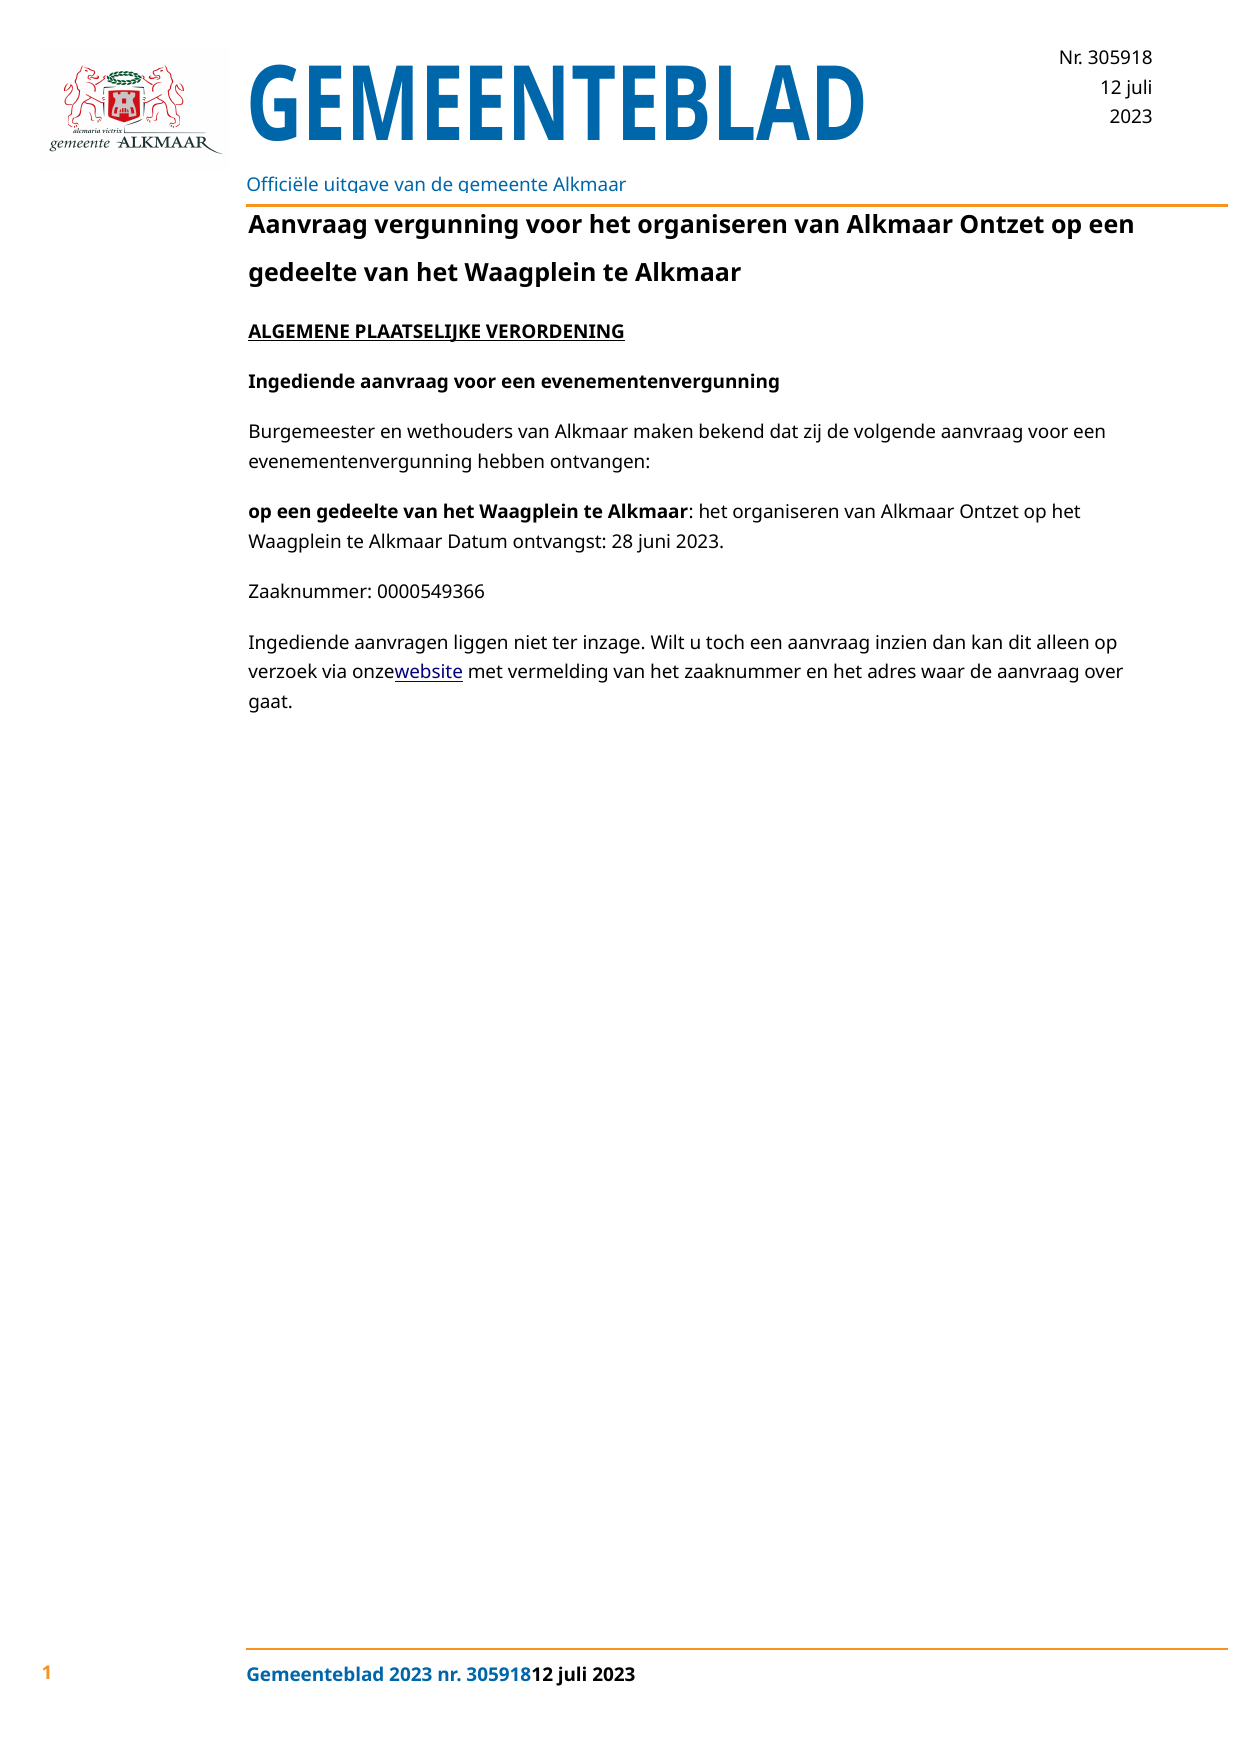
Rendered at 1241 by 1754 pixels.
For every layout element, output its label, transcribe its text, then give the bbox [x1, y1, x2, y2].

text Ingediende aanvragen liggen niet ter inzage. Wilt u toch een aanvraag inzien dan kan dit alleen op verzoek via onzewebsite met vermelding van het zaaknummer en het adres waar de aanvraag over gaat. [248, 629, 1152, 714]
text Aanvraag vergunning voor het organiseren van Alkmaar Ontzet op een gedeelte van het Waagplein te Alkmaar [248, 207, 1152, 288]
text Burgemeester en wethouders van Alkmaar maken bekend dat zij de volgende aanvraag voor een evenementenvergunning hebben ontvangen: [248, 419, 1152, 474]
picture [41, 47, 231, 172]
text op een gedeelte van het Waagplein te Alkmaar: het organiseren van Alkmaar Ontzet op het Waagplein te Alkmaar Datum ontvangst: 28 juni 2023. [248, 499, 1152, 554]
text Ingediende aanvraag voor een evenementenvergunning [248, 368, 1152, 394]
text ALGEMENE PLAATSELIJKE VERORDENING [248, 318, 1152, 344]
text Zaaknummer: 0000549366 [248, 579, 1152, 604]
